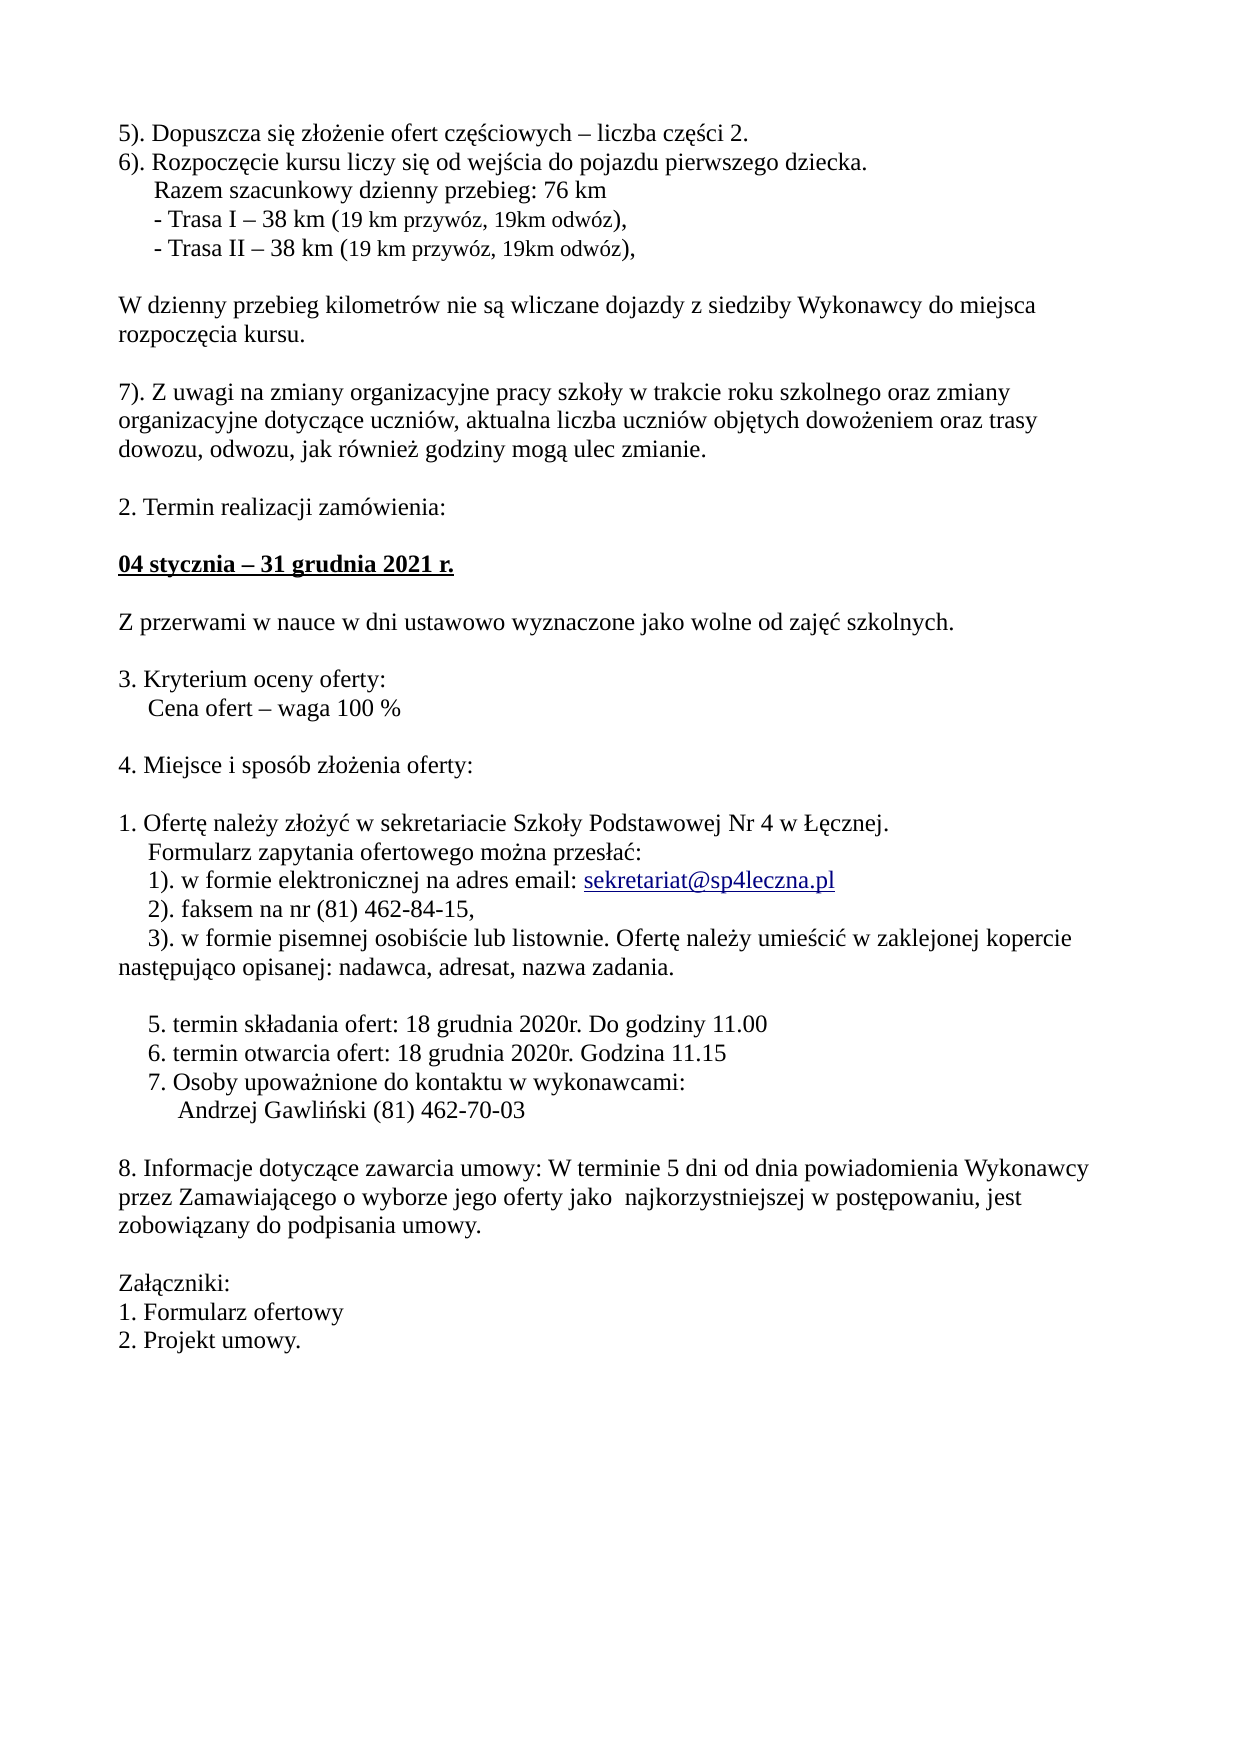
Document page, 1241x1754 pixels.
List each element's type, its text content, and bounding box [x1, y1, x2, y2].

text W dzienny przebieg kilometrów nie są wliczane dojazdy z siedziby Wykonawcy do miejsca rozpoczęcia kursu. [118, 291, 1122, 348]
text 6). Rozpoczęcie kursu liczy się od wejścia do pojazdu pierwszego dziecka. [118, 147, 1122, 176]
text Razem szacunkowy dzienny przebieg: 76 km [153, 176, 1122, 204]
text 5). Dopuszcza się złożenie ofert częściowych – liczba części 2. [118, 118, 1122, 147]
text - Trasa II – 38 km (19 km przywóz, 19km odwóz), [153, 233, 1122, 262]
text Załączniki: [118, 1268, 1122, 1297]
text 6. termin otwarcia ofert: 18 grudnia 2020r. Godzina 11.15 [118, 1038, 1122, 1067]
text Cena ofert – waga 100 % [118, 693, 1122, 722]
text 2. Projekt umowy. [118, 1326, 1122, 1354]
text 3. Kryterium oceny oferty: [118, 664, 1122, 693]
text 1). w formie elektronicznej na adres email: sekretariat@sp4leczna.pl [118, 866, 1122, 894]
text Z przerwami w nauce w dni ustawowo wyznaczone jako wolne od zajęć szkolnych. [118, 607, 1122, 636]
text Formularz zapytania ofertowego można przesłać: [118, 837, 1122, 866]
text 8. Informacje dotyczące zawarcia umowy: W terminie 5 dni od dnia powiadomienia Wykonawcy przez Zamawiającego o wyborze jego oferty jako najkorzystniejszej w postępowaniu, jest zobowiązany do podpisania umowy. [118, 1153, 1122, 1239]
text 2. Termin realizacji zamówienia: [118, 492, 1122, 521]
text 3). w formie pisemnej osobiście lub listownie. Ofertę należy umieścić w zaklejonej kopercie następująco opisanej: nadawca, adresat, nazwa zadania. [118, 923, 1122, 981]
text 4. Miejsce i sposób złożenia oferty: [118, 751, 1122, 779]
text 7. Osoby upoważnione do kontaktu w wykonawcami: [118, 1067, 1122, 1096]
text 2). faksem na nr (81) 462-84-15, [118, 894, 1122, 923]
text Andrzej Gawliński (81) 462-70-03 [177, 1096, 1122, 1124]
text 5. termin składania ofert: 18 grudnia 2020r. Do godziny 11.00 [118, 1009, 1122, 1038]
text 1. Formularz ofertowy [118, 1297, 1122, 1326]
text 1. Ofertę należy złożyć w sekretariacie Szkoły Podstawowej Nr 4 w Łęcznej. [118, 808, 1122, 837]
text 7). Z uwagi na zmiany organizacyjne pracy szkoły w trakcie roku szkolnego oraz zmiany organizacyjne dotyczące uczniów, aktualna liczba uczniów objętych dowożeniem oraz trasy dowozu, odwozu, jak również godziny mogą ulec zmianie. [118, 377, 1122, 463]
text - Trasa I – 38 km (19 km przywóz, 19km odwóz), [153, 204, 1122, 233]
text 04 stycznia – 31 grudnia 2021 r. [118, 549, 1122, 578]
